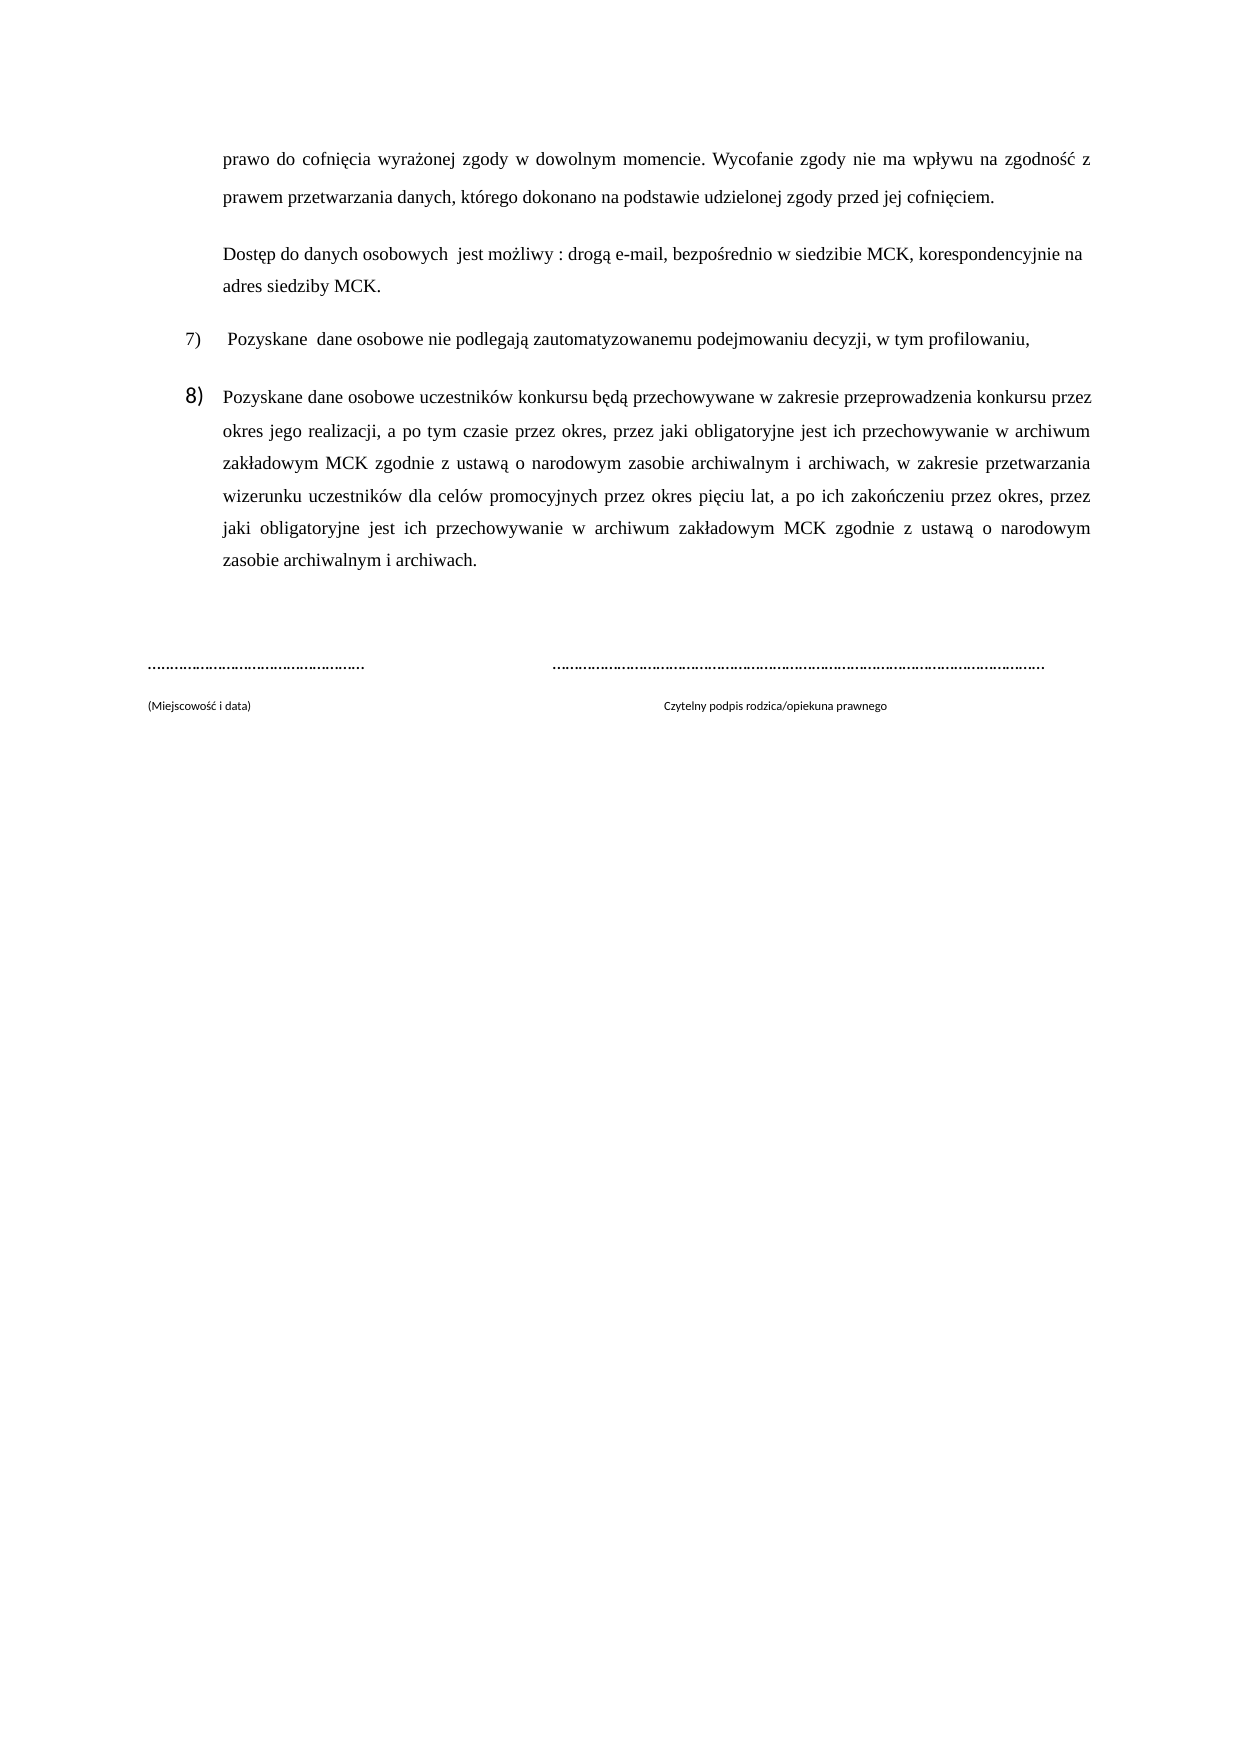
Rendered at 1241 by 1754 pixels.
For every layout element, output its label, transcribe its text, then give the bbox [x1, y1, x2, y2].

list Pozyskane dane osobowe nie podlegają zautomatyzowanemu podejmowaniu decyzji, w tym profilowaniu, [185, 328, 1093, 349]
text (Miejscowość i data) Czytelny podpis rodzica/opiekuna prawnego [148, 698, 1093, 713]
list Pozyskane dane osobowe uczestników konkursu będą przechowywane w zakresie przeprowadzenia konkursu przez okres jego realizacji, a po tym czasie przez okres, przez jaki obligatoryjne jest ich przechowywanie w archiwum zakładowym MCK zgodnie z ustawą o narodowym zasobie archiwalnym i archiwach, w zakresie przetwarzania wizerunku uczestników dla celów promocyjnych przez okres pięciu lat, a po ich zakończeniu przez okres, przez jaki obligatoryjne jest ich przechowywanie w archiwum zakładowym MCK zgodnie z ustawą o narodowym zasobie archiwalnym i archiwach. [185, 381, 1093, 571]
text Dostęp do danych osobowych jest możliwy : drogą e-mail, bezpośrednio w siedzibie MCK, korespondencyjnie na adres siedziby MCK. [223, 243, 1093, 296]
list prawo do cofnięcia wyrażonej zgody w dowolnym momencie. Wycofanie zgody nie ma wpływu na zgodność z prawem przetwarzania danych, którego dokonano na podstawie udzielonej zgody przed jej cofnięciem. [185, 148, 1093, 209]
text …..……………………………………… …………………………………………………………………………………………………… [148, 651, 1093, 674]
